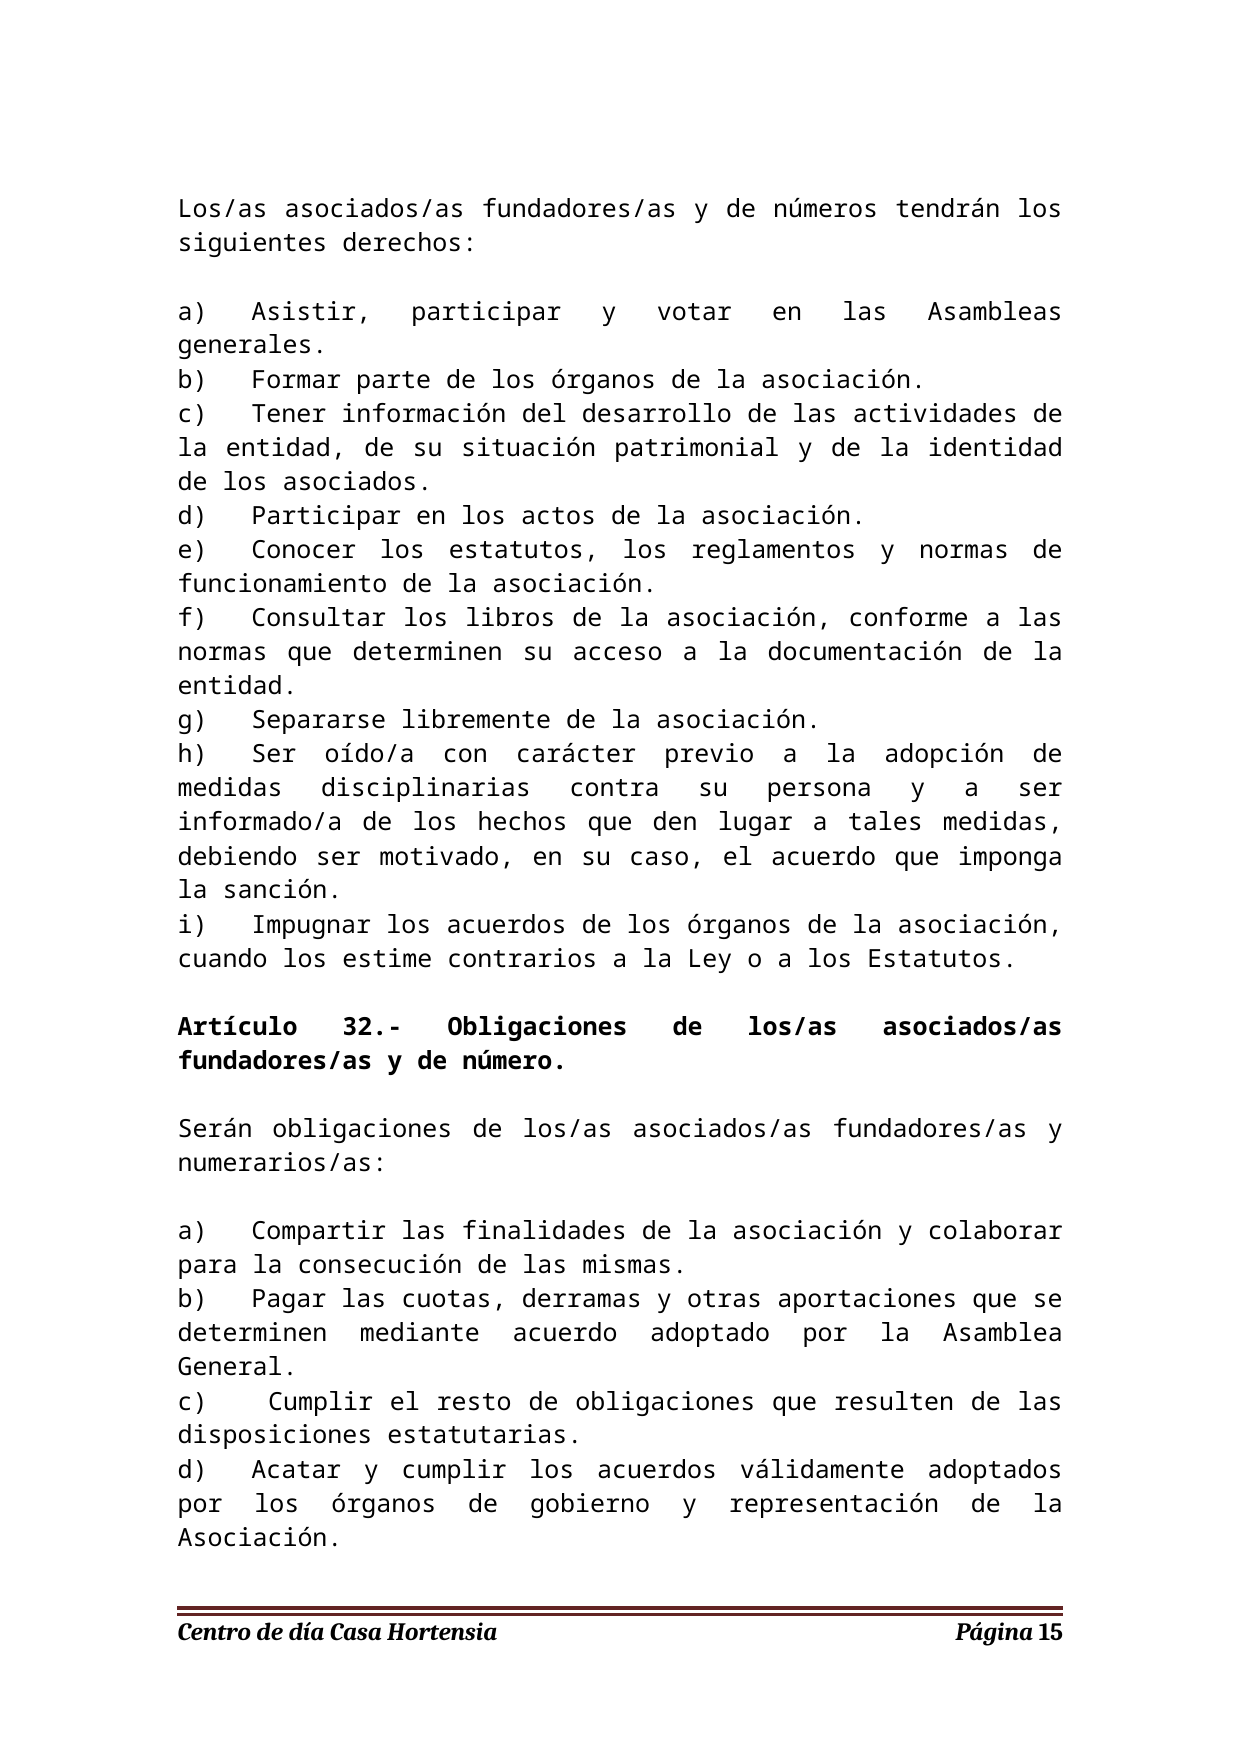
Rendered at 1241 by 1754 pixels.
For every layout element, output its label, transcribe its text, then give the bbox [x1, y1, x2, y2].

list Ser oído/a con carácter previo a la adopción de medidas disciplinarias contra su persona y a ser informado/a de los hechos que den lugar a tales medidas, debiendo ser motivado, en su caso, el acuerdo que imponga la sanción. [177, 736, 1063, 906]
list Asistir, participar y votar en las Asambleas generales. [177, 293, 1063, 361]
text Los/as asociados/as fundadores/as y de números tendrán los siguientes derechos: [177, 191, 1063, 259]
list Acatar y cumplir los acuerdos válidamente adoptados por los órganos de gobierno y representación de la Asociación. [177, 1451, 1063, 1553]
list Impugnar los acuerdos de los órganos de la asociación, cuando los estime contrarios a la Ley o a los Estatutos. [177, 906, 1063, 974]
list Tener información del desarrollo de las actividades de la entidad, de su situación patrimonial y de la identidad de los asociados. [177, 395, 1063, 497]
text Artículo 32.- Obligaciones de los/as asociados/as fundadores/as y de número. [177, 1008, 1063, 1077]
list Formar parte de los órganos de la asociación. [177, 361, 1063, 395]
list Consultar los libros de la asociación, conforme a las normas que determinen su acceso a la documentación de la entidad. [177, 600, 1063, 702]
list Conocer los estatutos, los reglamentos y normas de funcionamiento de la asociación. [177, 532, 1063, 600]
text Serán obligaciones de los/as asociados/as fundadores/as y numerarios/as: [177, 1111, 1063, 1179]
list Compartir las finalidades de la asociación y colaborar para la consecución de las mismas. [177, 1213, 1063, 1281]
list Cumplir el resto de obligaciones que resulten de las disposiciones estatutarias. [177, 1383, 1063, 1451]
list Separarse libremente de la asociación. [177, 702, 1063, 736]
list Participar en los actos de la asociación. [177, 497, 1063, 532]
list Pagar las cuotas, derramas y otras aportaciones que se determinen mediante acuerdo adoptado por la Asamblea General. [177, 1281, 1063, 1383]
